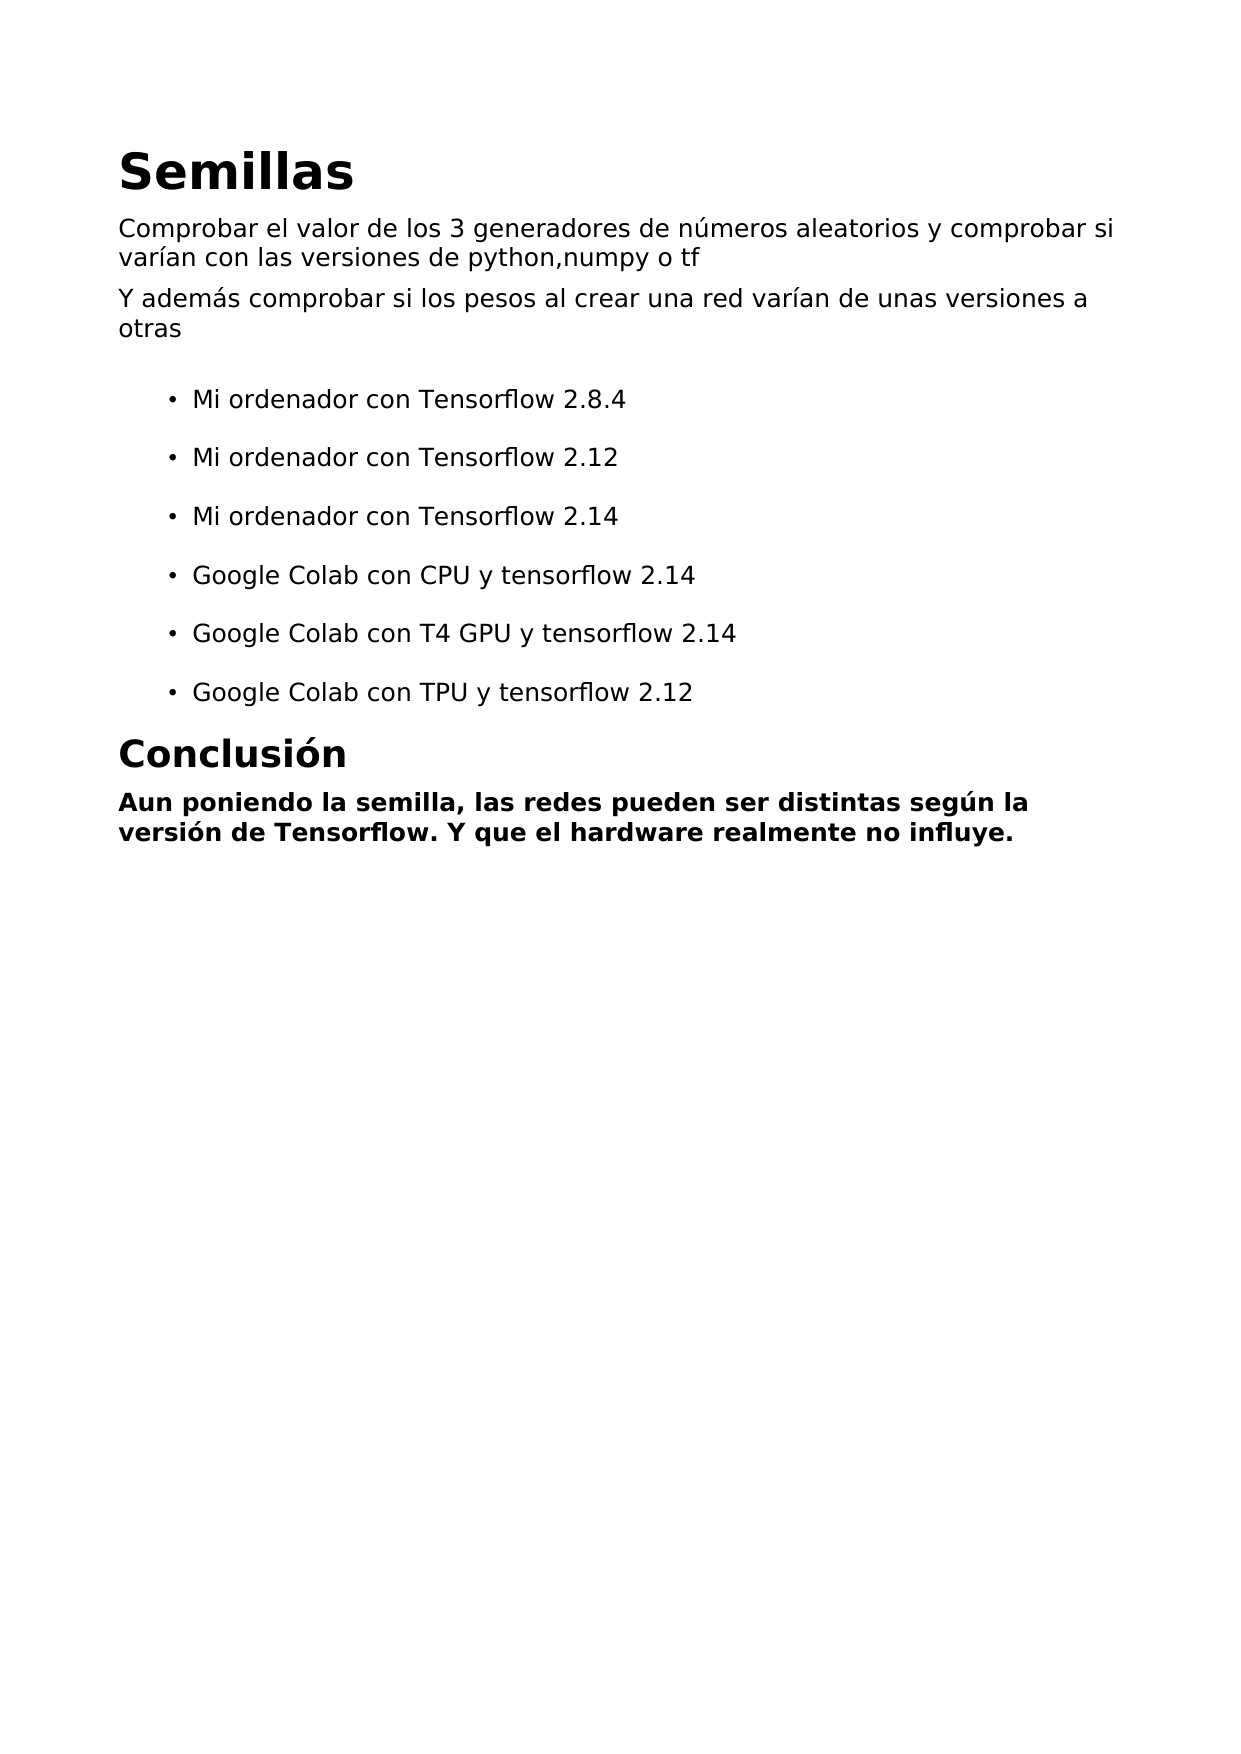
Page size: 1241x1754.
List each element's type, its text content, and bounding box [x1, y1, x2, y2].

subtitle Semillas [118, 143, 1122, 201]
list Google Colab con TPU y tensorflow 2.12 [177, 678, 1122, 707]
text Comprobar el valor de los 3 generadores de números aleatorios y comprobar si varían con las versiones de python,numpy o tf [118, 214, 1122, 272]
list Mi ordenador con Tensorflow 2.12 [177, 444, 1122, 473]
text Aun poniendo la semilla, las redes pueden ser distintas según la versión de Tensorflow. Y que el hardware realmente no influye. [118, 788, 1122, 847]
list Mi ordenador con Tensorflow 2.8.4 [177, 385, 1122, 414]
text Y además comprobar si los pesos al crear una red varían de unas versiones a otras [118, 285, 1122, 343]
list Google Colab con T4 GPU y tensorflow 2.14 [177, 619, 1122, 649]
list Google Colab con CPU y tensorflow 2.14 [177, 561, 1122, 590]
list Mi ordenador con Tensorflow 2.14 [177, 502, 1122, 531]
subtitle Conclusión [118, 732, 1122, 776]
